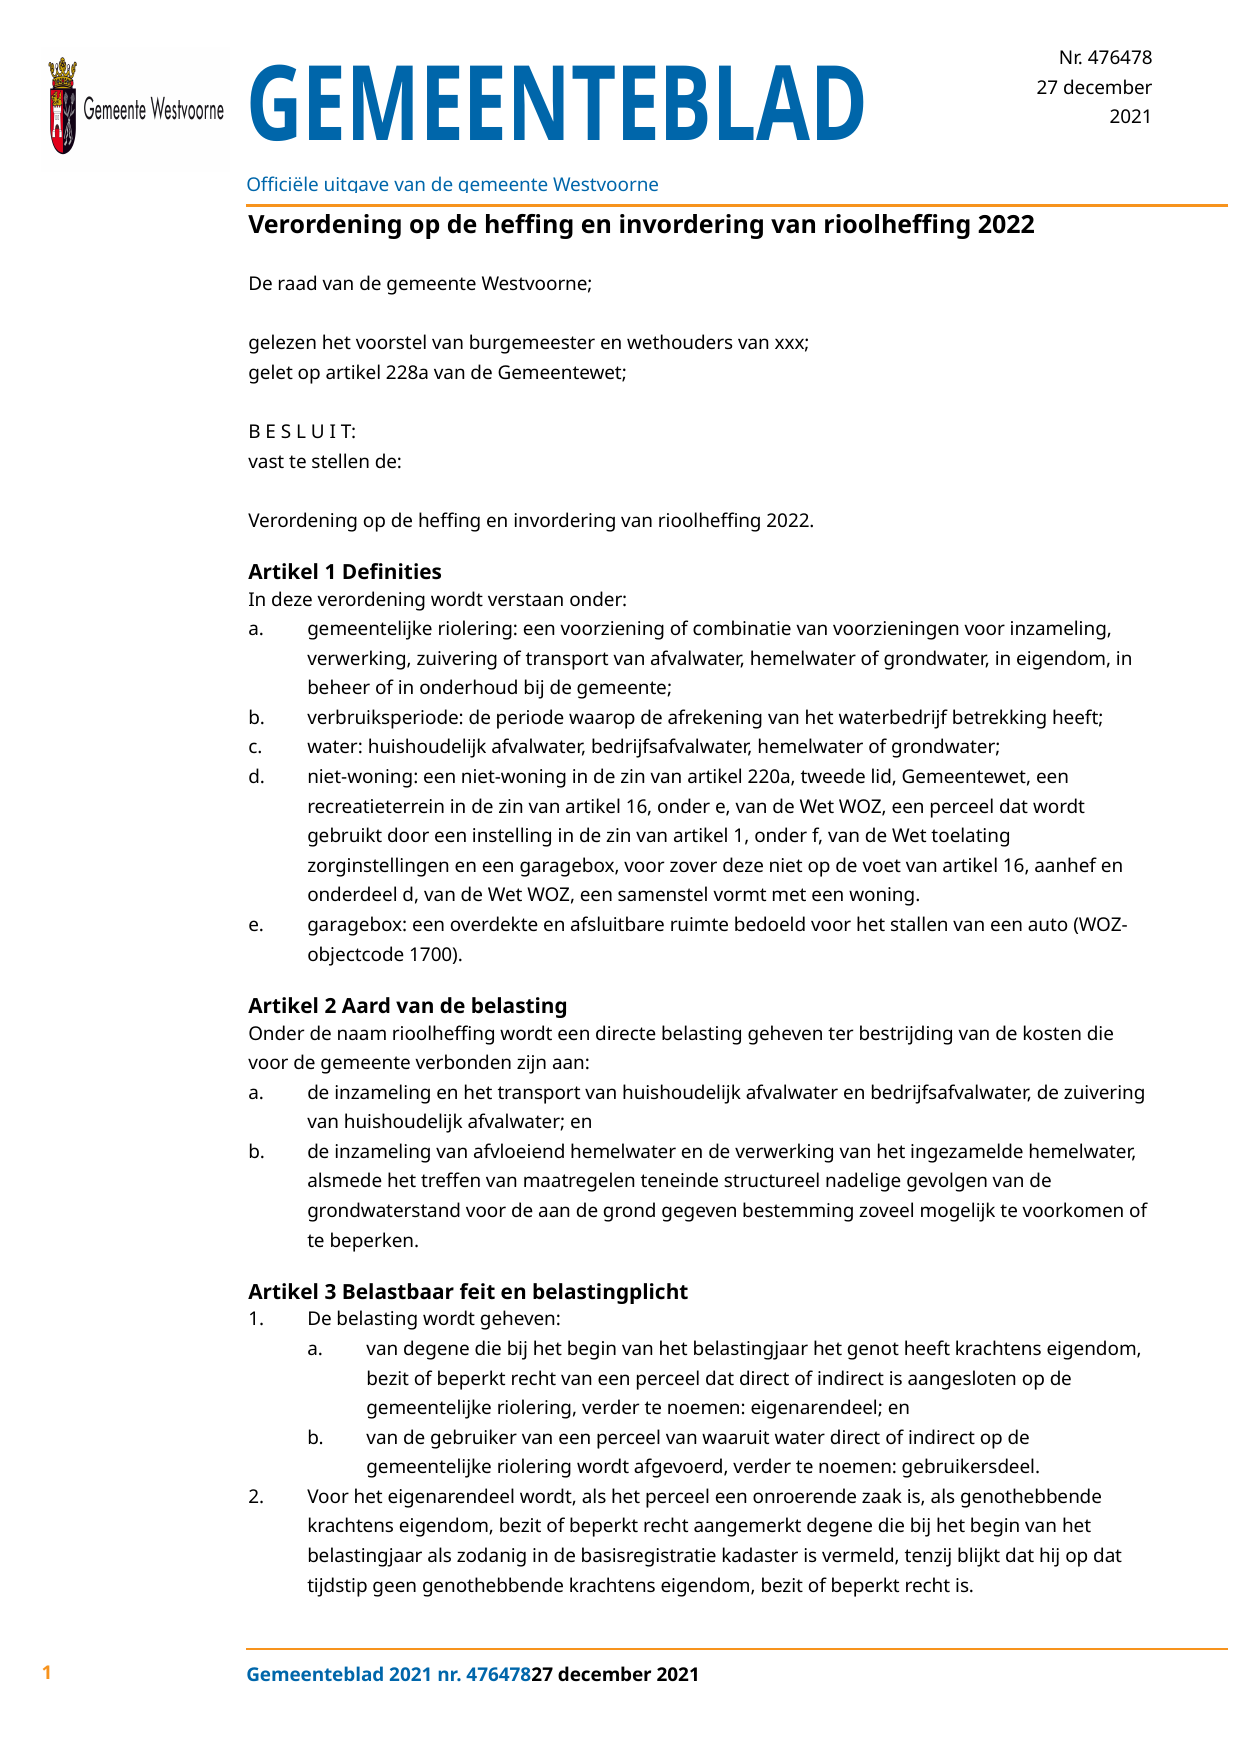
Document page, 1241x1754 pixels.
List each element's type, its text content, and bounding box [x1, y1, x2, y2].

list water: huishoudelijk afvalwater, bedrijfsafvalwater, hemelwater of grondwater; [248, 734, 1152, 759]
list van degene die bij het begin van het belastingjaar het genot heeft krachtens eigendom, bezit of beperkt recht van een perceel dat direct of indirect is aangesloten op de gemeentelijke riolering, verder te noemen: eigenarendeel; en [307, 1335, 1152, 1420]
text Verordening op de heffing en invordering van rioolheffing 2022 [248, 207, 1152, 241]
picture [41, 47, 231, 172]
list van de gebruiker van een perceel van waaruit water direct of indirect op de gemeentelijke riolering wordt afgevoerd, verder te noemen: gebruikersdeel. [307, 1424, 1152, 1479]
text Artikel 3 Belastbaar feit en belastingplicht [248, 1277, 1152, 1306]
text gelet op artikel 228a van de Gemeentewet; [248, 359, 1152, 385]
text Artikel 2 Aard van de belasting [248, 991, 1152, 1020]
list de inzameling en het transport van huishoudelijk afvalwater en bedrijfsafvalwater, de zuivering van huishoudelijk afvalwater; en [248, 1079, 1152, 1134]
list Voor het eigenarendeel wordt, als het perceel een onroerende zaak is, als genothebbende krachtens eigendom, bezit of beperkt recht aangemerkt degene die bij het begin van het belastingjaar als zodanig in de basisregistratie kadaster is vermeld, tenzij blijkt dat hij op dat tijdstip geen genothebbende krachtens eigendom, bezit of beperkt recht is. [248, 1483, 1152, 1598]
text De raad van de gemeente Westvoorne; [248, 270, 1152, 296]
text vast te stellen de: [248, 448, 1152, 473]
list garagebox: een overdekte en afsluitbare ruimte bedoeld voor het stallen van een auto (WOZ-objectcode 1700). [248, 911, 1152, 967]
list verbruiksperiode: de periode waarop de afrekening van het waterbedrijf betrekking heeft; [248, 704, 1152, 730]
text B E S L U I T: [248, 418, 1152, 444]
list gemeentelijke riolering: een voorziening of combinatie van voorzieningen voor inzameling, verwerking, zuivering of transport van afvalwater, hemelwater of grondwater, in eigendom, in beheer of in onderhoud bij de gemeente; [248, 615, 1152, 700]
text Artikel 1 Definities [248, 557, 1152, 586]
text Verordening op de heffing en invordering van rioolheffing 2022. [248, 507, 1152, 533]
list De belasting wordt geheven: [248, 1306, 1152, 1331]
text Onder de naam rioolheffing wordt een directe belasting geheven ter bestrijding van de kosten die voor de gemeente verbonden zijn aan: [248, 1020, 1152, 1075]
list de inzameling van afvloeiend hemelwater en de verwerking van het ingezamelde hemelwater, alsmede het treffen van maatregelen teneinde structureel nadelige gevolgen van de grondwaterstand voor de aan de grond gegeven bestemming zoveel mogelijk te voorkomen of te beperken. [248, 1138, 1152, 1252]
text gelezen het voorstel van burgemeester en wethouders van xxx; [248, 329, 1152, 355]
list niet-woning: een niet-woning in de zin van artikel 220a, tweede lid, Gemeentewet, een recreatieterrein in de zin van artikel 16, onder e, van de Wet WOZ, een perceel dat wordt gebruikt door een instelling in de zin van artikel 1, onder f, van de Wet toelating zorginstellingen en een garagebox, voor zover deze niet op de voet van artikel 16, aanhef en onderdeel d, van de Wet WOZ, een samenstel vormt met een woning. [248, 763, 1152, 907]
text In deze verordening wordt verstaan onder: [248, 586, 1152, 612]
